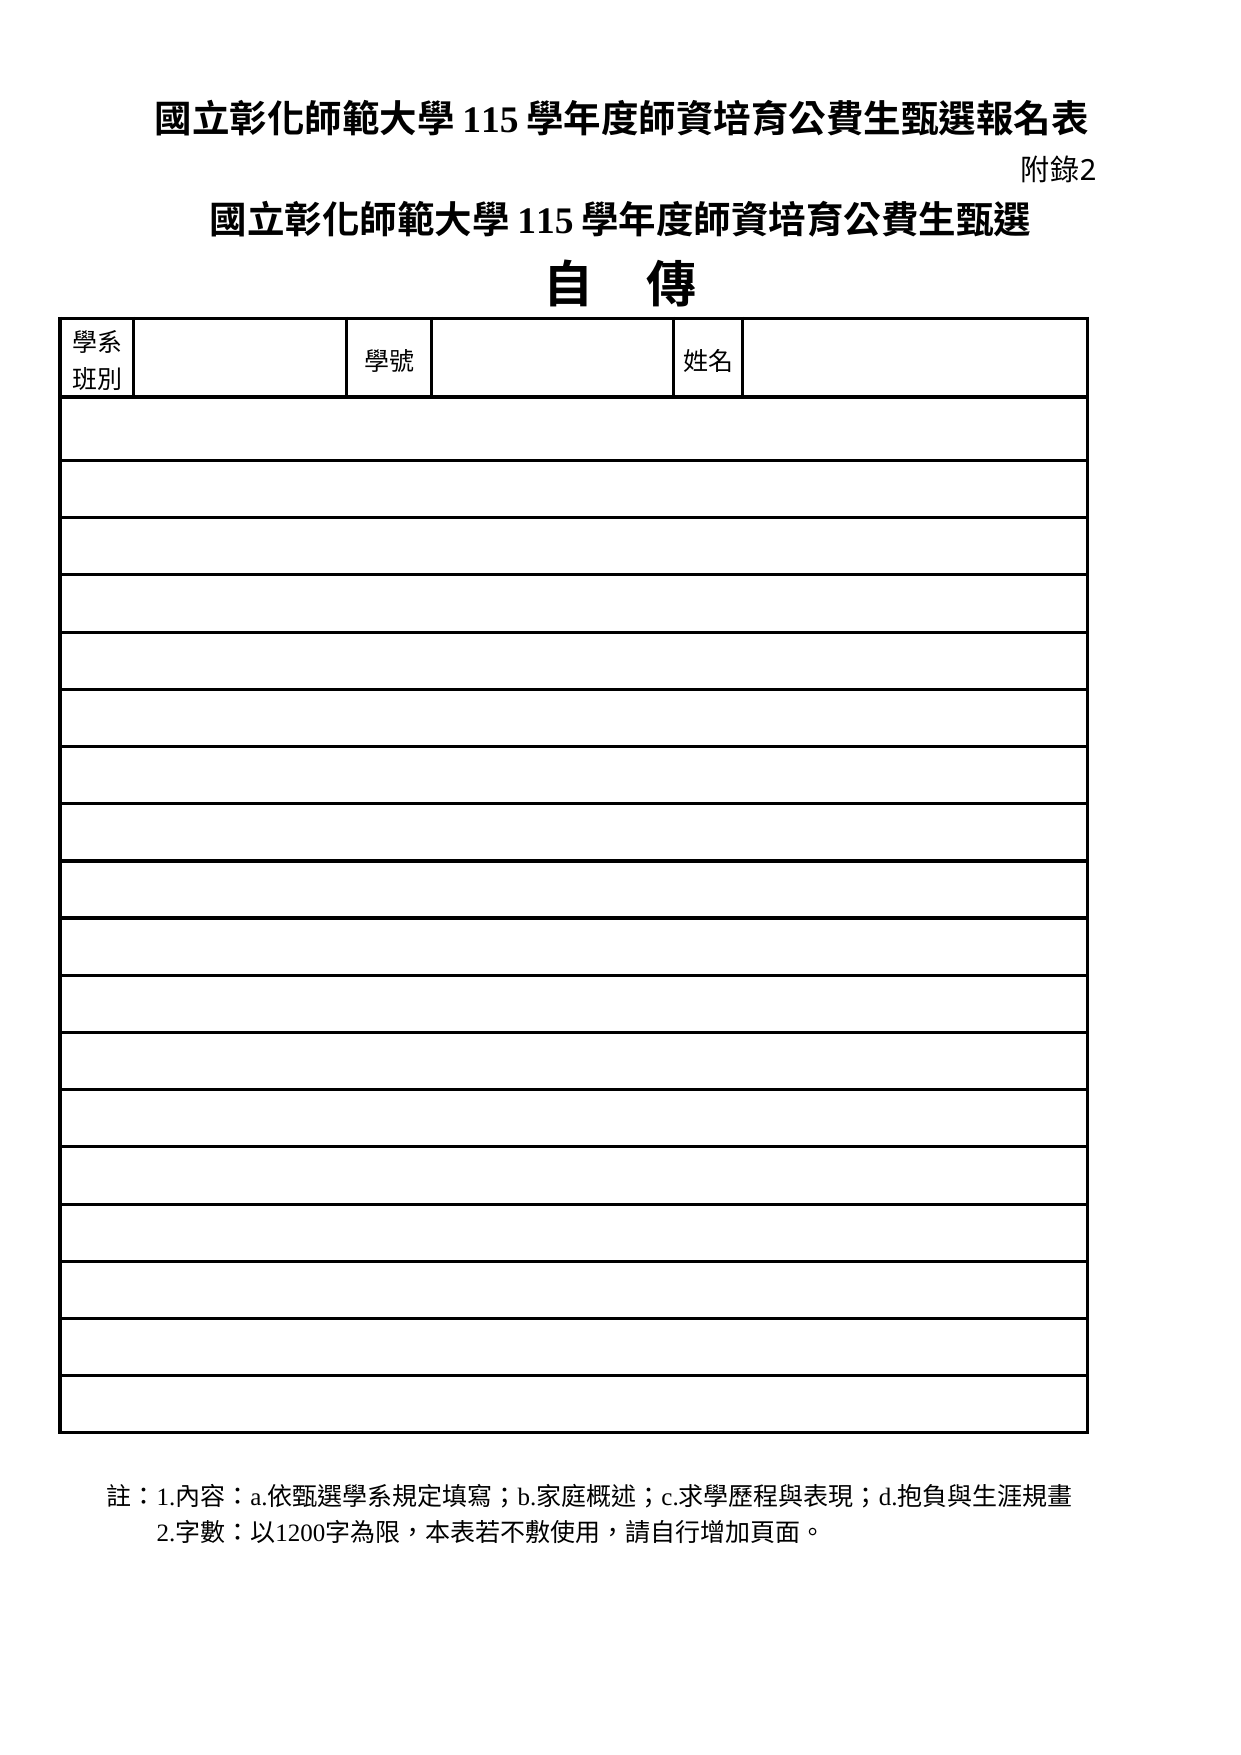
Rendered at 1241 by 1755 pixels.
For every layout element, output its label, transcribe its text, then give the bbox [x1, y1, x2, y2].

table_cell [62, 977, 1086, 1031]
table_cell [62, 634, 1086, 688]
table_cell [62, 863, 1086, 916]
table_cell [62, 399, 1086, 459]
table_cell [62, 1034, 1086, 1088]
table_cell [62, 748, 1086, 802]
table_cell [62, 1091, 1086, 1145]
table_cell [62, 1320, 1086, 1374]
table_header [135, 320, 345, 395]
table_cell [62, 519, 1086, 573]
table_cell [62, 1377, 1086, 1431]
table_cell [62, 691, 1086, 745]
text 自 傳 [106, 244, 1134, 317]
text 註：1.內容：a.依甄選學系規定填寫；b.家庭概述；c.求學歷程與表現；d.抱負與生涯規畫 [106, 1476, 1134, 1512]
text 國立彰化師範大學115學年度師資培育公費生甄選報名表 [109, 89, 1134, 143]
table_header 學號 [348, 320, 430, 395]
table_header 姓名 [675, 320, 741, 395]
table_cell [62, 576, 1086, 631]
table_header 學系 班別 [62, 320, 132, 395]
table_cell [62, 1263, 1086, 1317]
table_cell [62, 1148, 1086, 1202]
table_cell [62, 920, 1086, 974]
table_cell [62, 462, 1086, 516]
table_header [433, 320, 672, 395]
text 國立彰化師範大學115學年度師資培育公費生甄選 [106, 190, 1134, 244]
table_cell [62, 1206, 1086, 1259]
text 2.字數：以1200字為限，本表若不敷使用，請自行增加頁面。 [106, 1512, 1134, 1548]
table_header [744, 320, 1086, 395]
table_cell [62, 805, 1086, 859]
